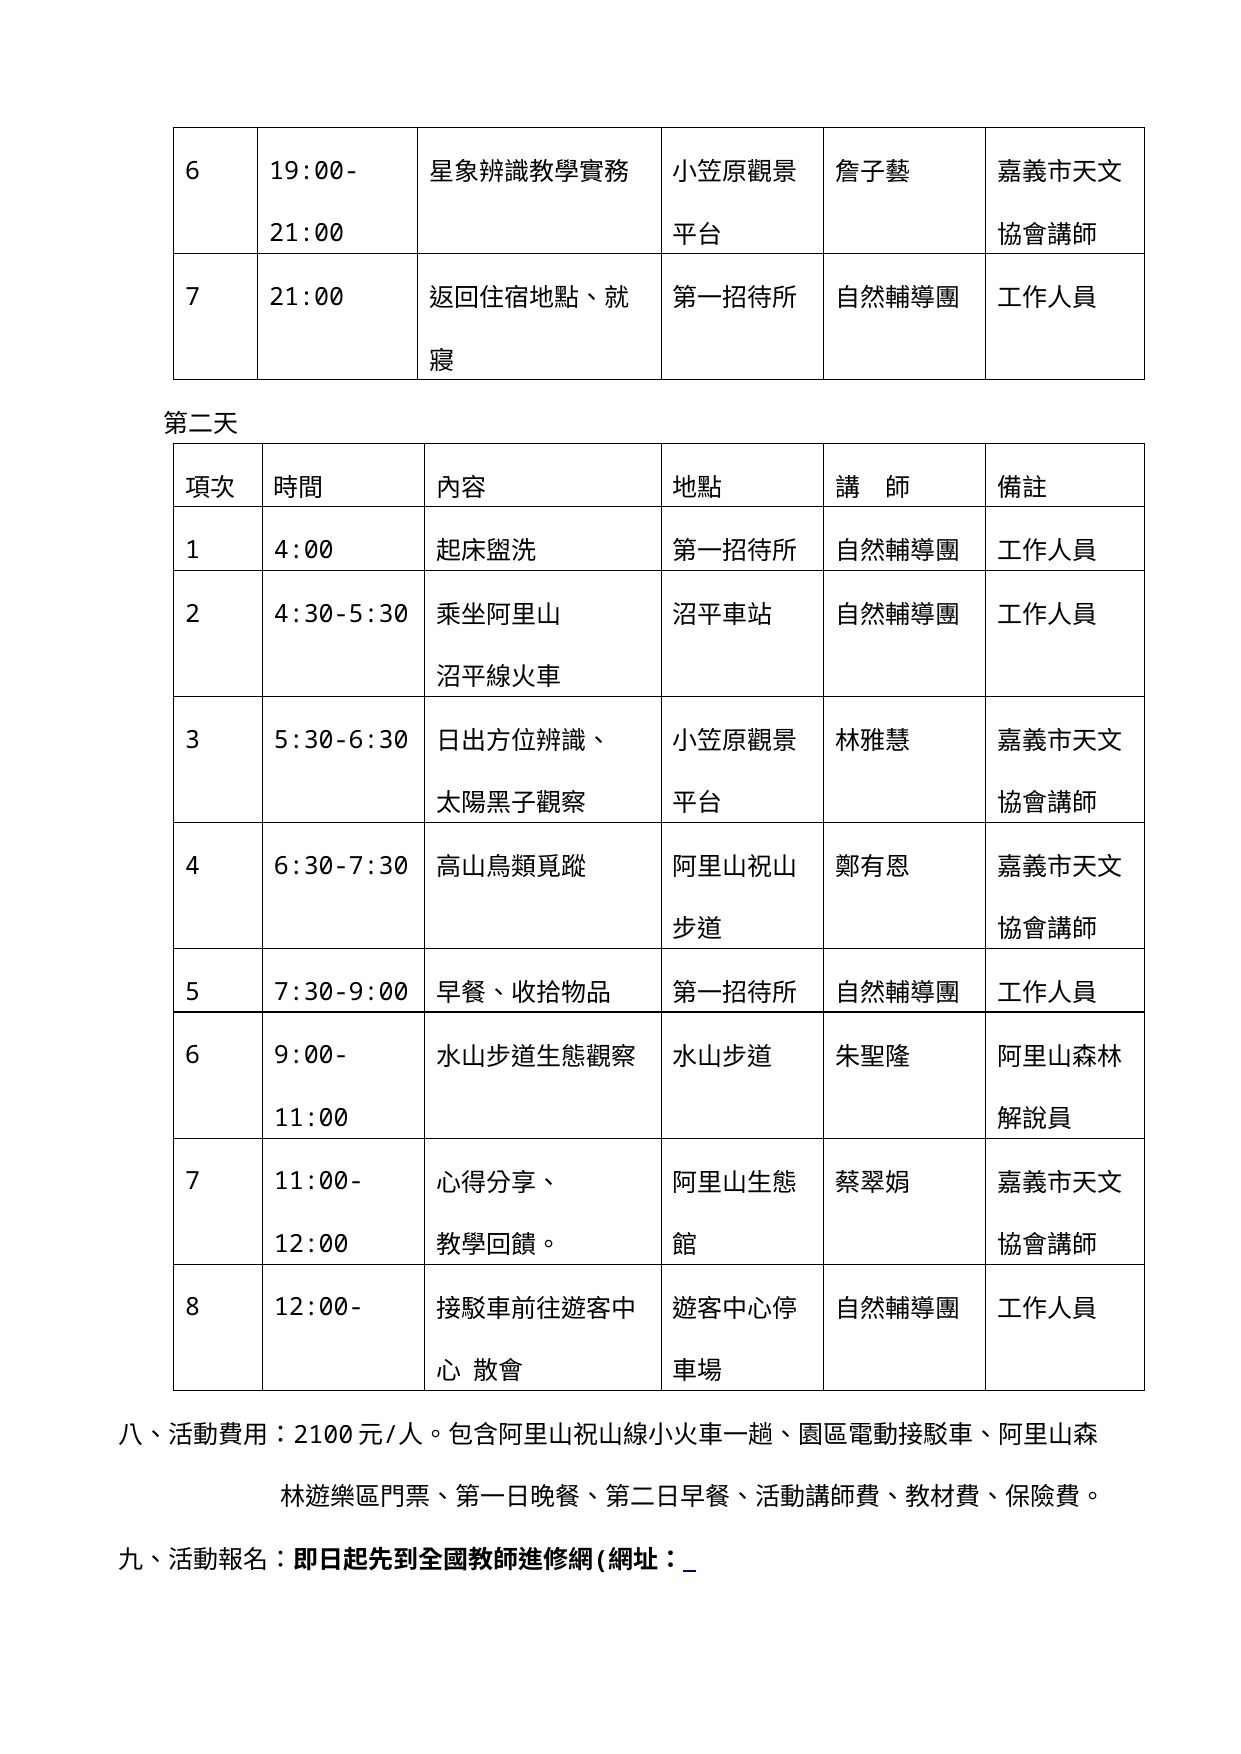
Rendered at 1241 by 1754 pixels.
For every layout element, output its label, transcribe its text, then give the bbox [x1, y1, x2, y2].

table_header 時間 [263, 444, 424, 506]
table_cell 阿里山祝山步道 [662, 823, 823, 948]
table_cell 21:00 [258, 254, 417, 379]
table_cell 7 [174, 254, 257, 379]
table_cell 沼平車站 [662, 571, 823, 696]
text 八、活動費用：2100元/人。包含阿里山祝山線小火車一趟、園區電動接駁車、阿里山森林遊樂區門票、第一日晚餐、第二日早餐、活動講師費、教材費、保險費。 [118, 1391, 1122, 1516]
table_cell 工作人員 [986, 949, 1144, 1011]
table_cell 6 [174, 128, 257, 253]
table_cell 日出方位辨識、 太陽黑子觀察 [425, 697, 661, 822]
table_cell 水山步道生態觀察 [425, 1013, 661, 1137]
table_cell 心得分享、 教學回饋。 [425, 1139, 661, 1263]
table_cell 7:30-9:00 [263, 949, 424, 1011]
table_cell 工作人員 [986, 254, 1144, 379]
table_cell 3 [174, 697, 262, 822]
table_cell 4:00 [263, 507, 424, 570]
table_cell 8 [174, 1265, 262, 1389]
table_cell 返回住宿地點、就寢 [418, 254, 661, 379]
table_cell 自然輔導團 [824, 949, 985, 1011]
table_cell 鄭有恩 [824, 823, 985, 948]
table_cell 朱聖隆 [824, 1013, 985, 1137]
table_cell 5 [174, 949, 262, 1011]
table_cell 4:30-5:30 [263, 571, 424, 696]
table_cell 小笠原觀景平台 [662, 128, 823, 253]
table_cell 自然輔導團 [824, 571, 985, 696]
table_cell 7 [174, 1139, 262, 1263]
table_cell 12:00- [263, 1265, 424, 1389]
table_cell 1 [174, 507, 262, 570]
table_cell 第一招待所 [662, 507, 823, 570]
table_cell 嘉義市天文協會講師 [986, 823, 1144, 948]
table_cell 工作人員 [986, 571, 1144, 696]
table_cell 自然輔導團 [824, 1265, 985, 1389]
table_header 內容 [425, 444, 661, 506]
text 第二天 [118, 380, 1122, 443]
table_cell 4 [174, 823, 262, 948]
table_cell 蔡翠娟 [824, 1139, 985, 1263]
table_header 地點 [662, 444, 823, 506]
table_cell 乘坐阿里山 沼平線火車 [425, 571, 661, 696]
table_cell 第一招待所 [662, 254, 823, 379]
table_cell 嘉義市天文協會講師 [986, 1139, 1144, 1263]
text 九、活動報名：即日起先到全國教師進修網(網址： [118, 1516, 1122, 1578]
table_cell 高山鳥類覓蹤 [425, 823, 661, 948]
table_cell 嘉義市天文協會講師 [986, 128, 1144, 253]
table_cell 阿里山森林解說員 [986, 1013, 1144, 1137]
table_cell 9:00-11:00 [263, 1013, 424, 1137]
table_cell 6 [174, 1013, 262, 1137]
table_cell 自然輔導團 [824, 507, 985, 570]
table_cell 嘉義市天文協會講師 [986, 697, 1144, 822]
table_cell 星象辨識教學實務 [418, 128, 661, 253]
table_cell 早餐、收拾物品 [425, 949, 661, 1011]
table_cell 接駁車前往遊客中心 散會 [425, 1265, 661, 1389]
table_cell 自然輔導團 [824, 254, 985, 379]
table_cell 起床盥洗 [425, 507, 661, 570]
table_header 項次 [174, 444, 262, 506]
table_cell 水山步道 [662, 1013, 823, 1137]
table_cell 工作人員 [986, 507, 1144, 570]
table_cell 第一招待所 [662, 949, 823, 1011]
table_cell 11:00-12:00 [263, 1139, 424, 1263]
table_cell 5:30-6:30 [263, 697, 424, 822]
table_cell 阿里山生態館 [662, 1139, 823, 1263]
table_header 講 師 [824, 444, 985, 506]
table_header 備註 [986, 444, 1144, 506]
table_cell 遊客中心停車場 [662, 1265, 823, 1389]
table_cell 6:30-7:30 [263, 823, 424, 948]
table_cell 2 [174, 571, 262, 696]
table_cell 工作人員 [986, 1265, 1144, 1389]
table_cell 小笠原觀景平台 [662, 697, 823, 822]
table_cell 詹子藝 [824, 128, 985, 253]
table_cell 林雅慧 [824, 697, 985, 822]
table_cell 19:00-21:00 [258, 128, 417, 253]
